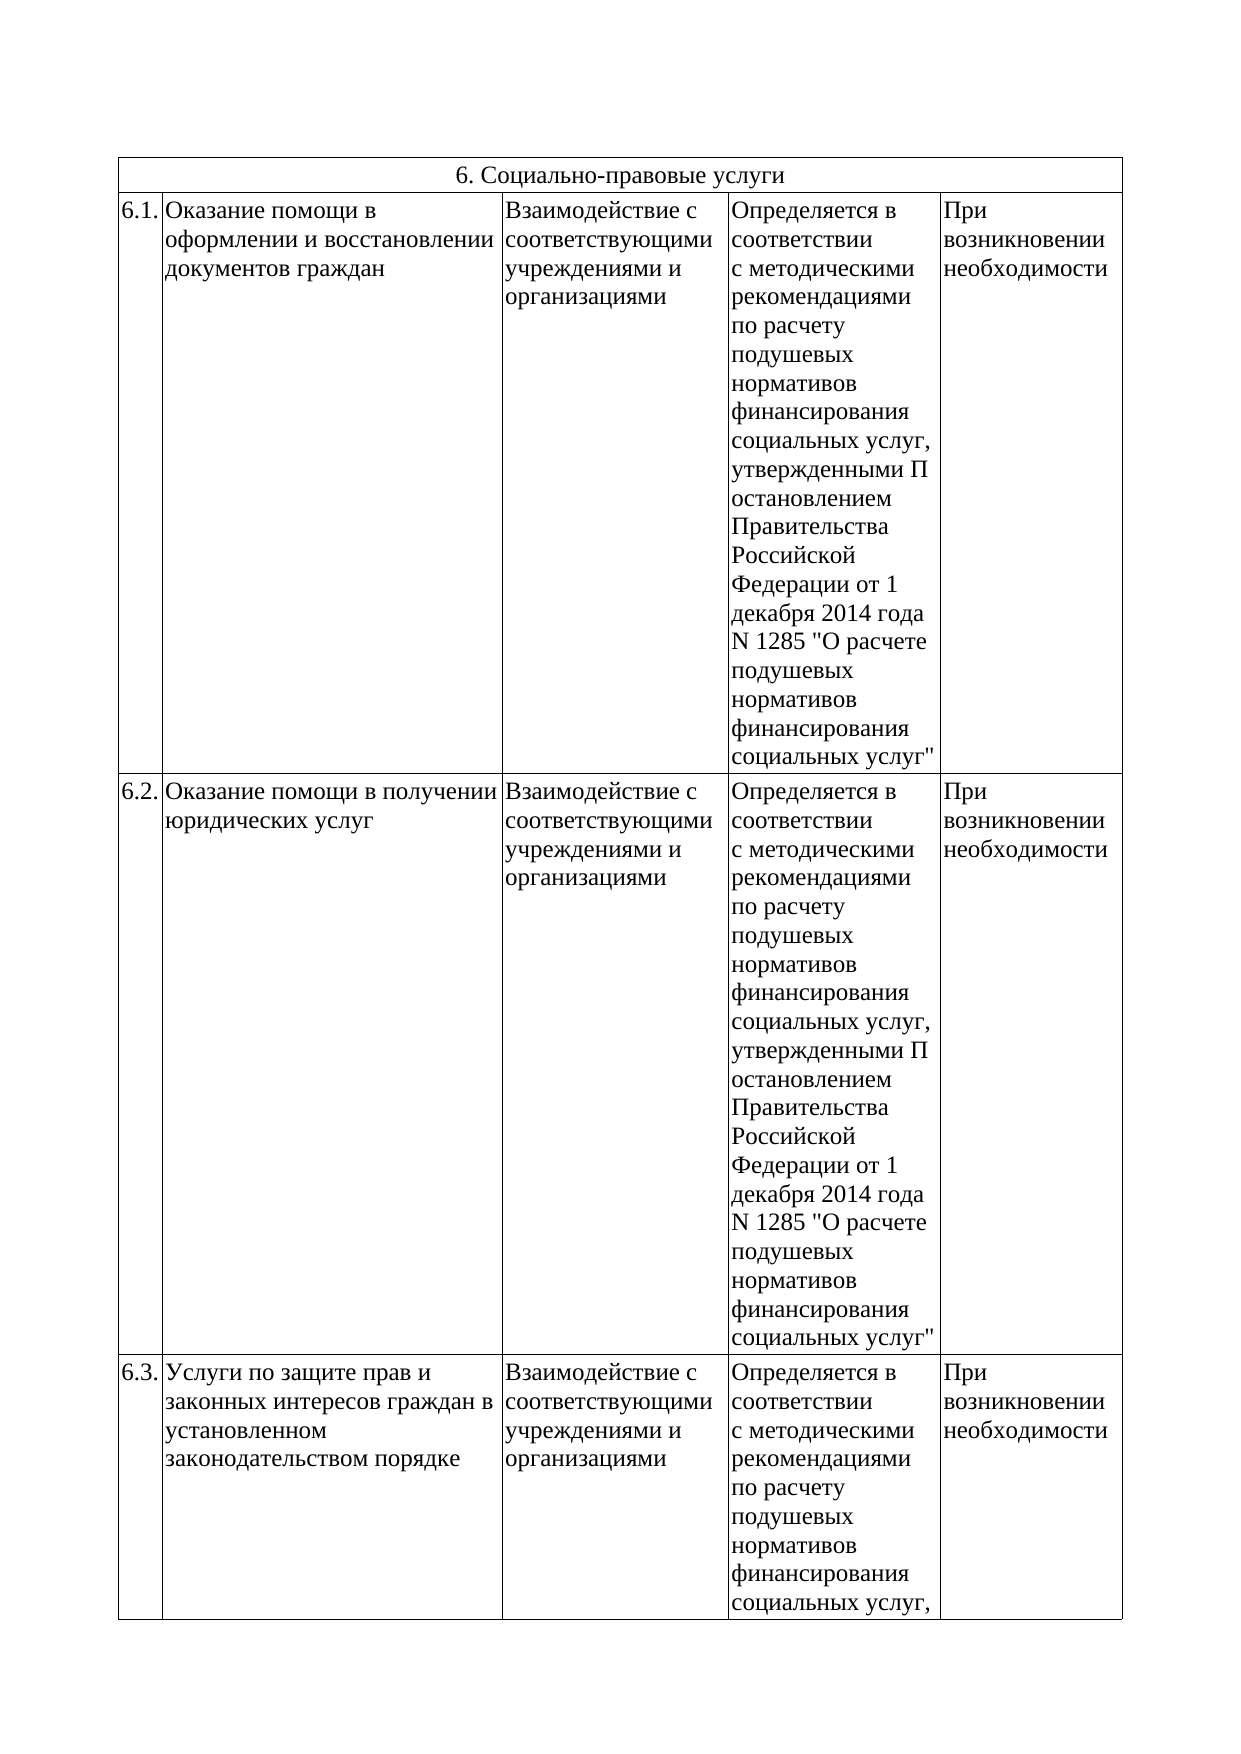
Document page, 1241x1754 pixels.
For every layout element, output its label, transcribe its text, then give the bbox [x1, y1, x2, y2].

table_cell Определяется в соответствии с методическими рекомендациями по расчету подушевых нормативов финансирования социальных услуг, утвержденными Постановлением Правительства Российской Федерации от 1 декабря 2014 года N 1285 "О расчете подушевых нормативов финансирования социальных услуг" [729, 193, 940, 773]
table_header [728, 153, 940, 157]
table_cell Оказание помощи в оформлении и восстановлении документов граждан [163, 193, 502, 773]
table_cell Определяется в соответствии с методическими рекомендациями по расчету подушевых нормативов финансирования социальных услуг, [729, 1355, 940, 1619]
table_cell 6.1. [119, 193, 162, 773]
table_cell 6.2. [119, 774, 162, 1354]
table_cell При возникновении необходимости [941, 1355, 1122, 1619]
table_cell Оказание помощи в получении юридических услуг [163, 774, 502, 1354]
table_cell Взаимодействие с соответствующими учреждениями и организациями [503, 193, 728, 773]
table_header [118, 153, 162, 157]
table_cell 6. Социально-правовые услуги [119, 158, 1122, 192]
table_cell При возникновении необходимости [941, 774, 1122, 1354]
table_cell Услуги по защите прав и законных интересов граждан в установленном законодательством порядке [163, 1355, 502, 1619]
table_cell При возникновении необходимости [941, 193, 1122, 773]
table_header [940, 153, 1122, 157]
table_header [502, 153, 728, 157]
table_cell Определяется в соответствии с методическими рекомендациями по расчету подушевых нормативов финансирования социальных услуг, утвержденными Постановлением Правительства Российской Федерации от 1 декабря 2014 года N 1285 "О расчете подушевых нормативов финансирования социальных услуг" [729, 774, 940, 1354]
table_cell Взаимодействие с соответствующими учреждениями и организациями [503, 774, 728, 1354]
table_header [162, 153, 502, 157]
table_cell 6.3. [119, 1355, 162, 1619]
table_cell Взаимодействие с соответствующими учреждениями и организациями [503, 1355, 728, 1619]
